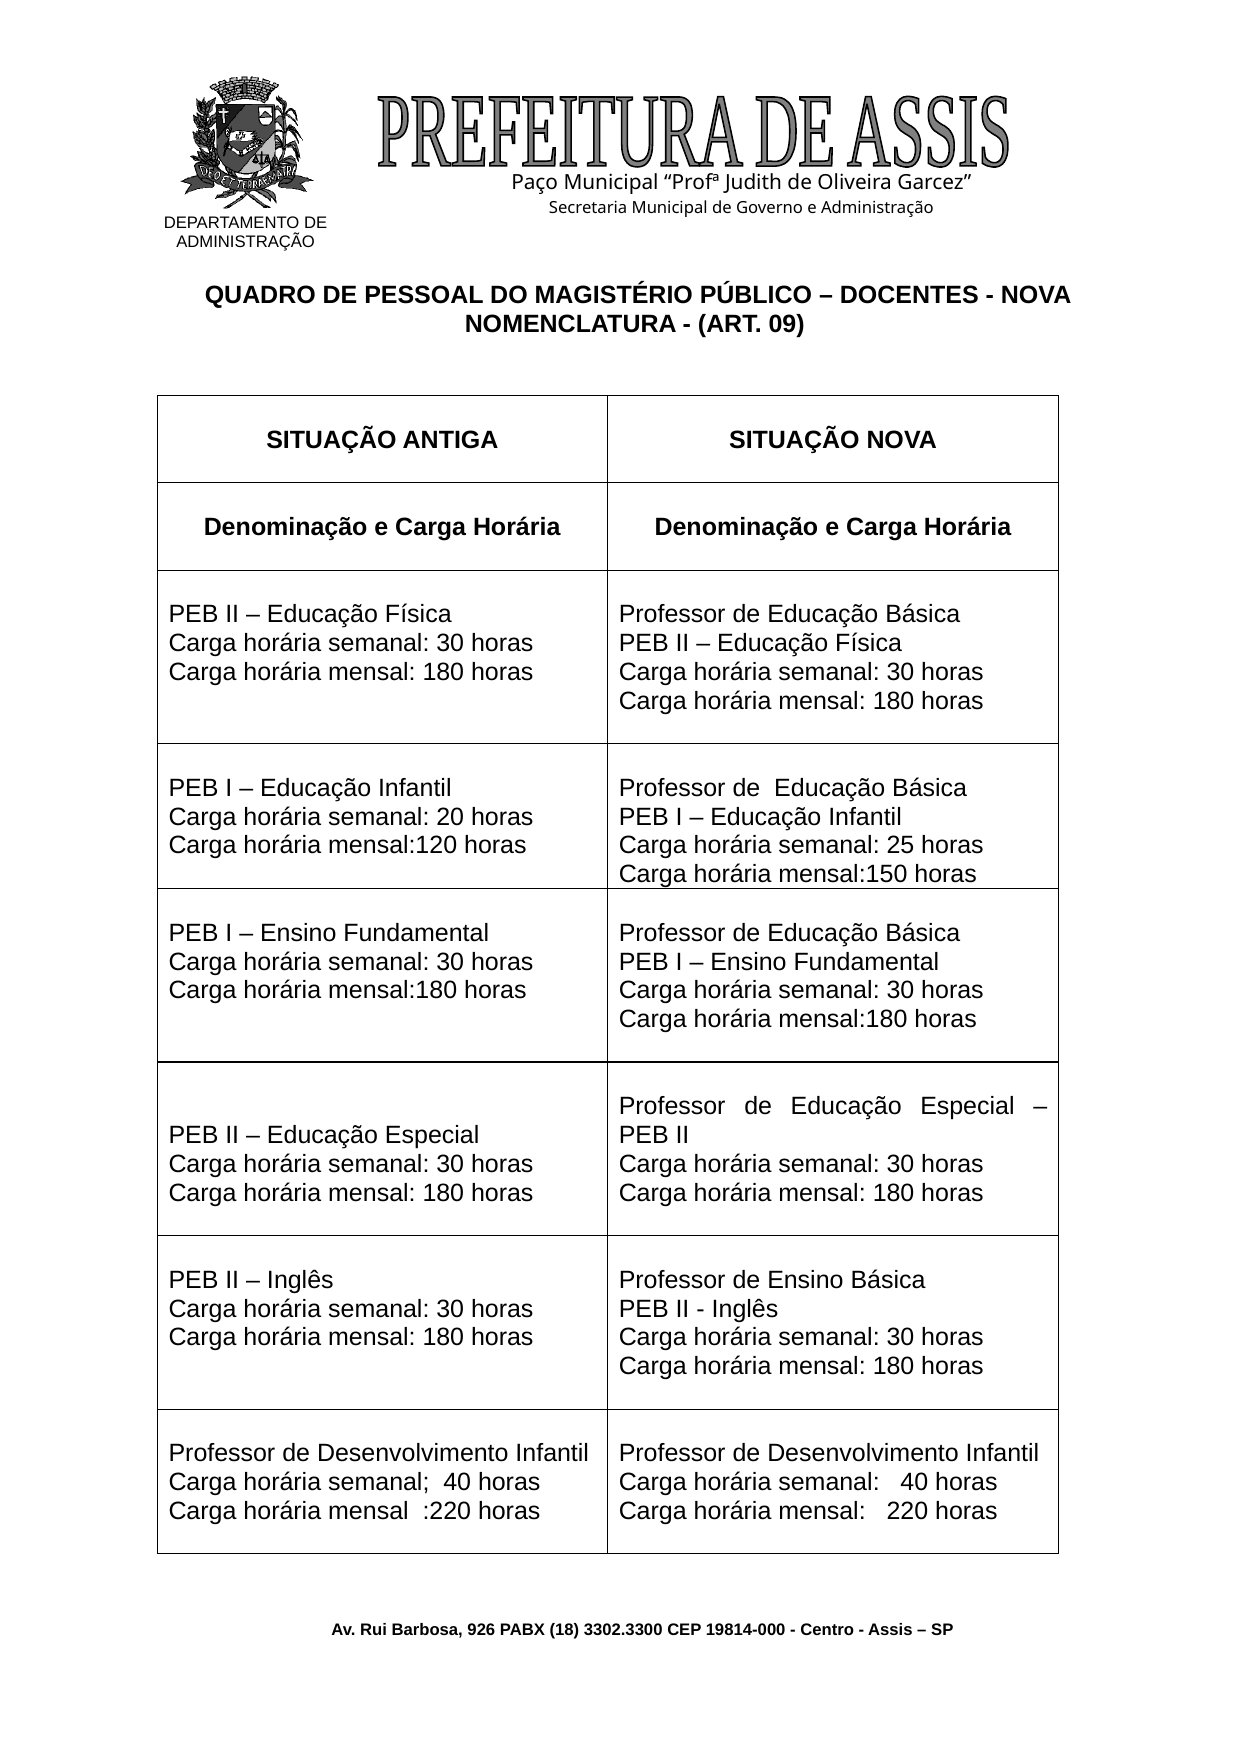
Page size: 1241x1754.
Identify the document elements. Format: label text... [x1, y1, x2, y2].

table_cell PEB II – Educação Especial Carga horária semanal: 30 horas Carga horária mensal: 180 horas [158, 1063, 607, 1235]
text QUADRO DE PESSOAL DO MAGISTÉRIO PÚBLICO – DOCENTES - NOVA NOMENCLATURA - (ART. 09) [169, 280, 1107, 337]
table_cell Professor de Educação Especial – PEB II Carga horária semanal: 30 horas Carga horária mensal: 180 horas [608, 1063, 1058, 1235]
table_header SITUAÇÃO NOVA [608, 396, 1058, 482]
table_cell PEB I – Educação Infantil Carga horária semanal: 20 horas Carga horária mensal:120 horas [158, 744, 607, 888]
table_cell Professor de Ensino Básica PEB II - Inglês Carga horária semanal: 30 horas Carga horária mensal: 180 horas [608, 1236, 1058, 1408]
table_cell Professor de Desenvolvimento Infantil Carga horária semanal; 40 horas Carga horária mensal :220 horas [158, 1410, 607, 1553]
table_cell PEB I – Ensino Fundamental Carga horária semanal: 30 horas Carga horária mensal:180 horas [158, 889, 607, 1061]
table_header SITUAÇÃO ANTIGA [158, 396, 607, 482]
table_cell Professor de Educação Básica PEB I – Educação Infantil Carga horária semanal: 25 horas Carga horária mensal:150 horas [608, 744, 1058, 888]
table_cell PEB II – Inglês Carga horária semanal: 30 horas Carga horária mensal: 180 horas [158, 1236, 607, 1408]
table_cell Professor de Educação Básica PEB I – Ensino Fundamental Carga horária semanal: 30 horas Carga horária mensal:180 horas [608, 889, 1058, 1061]
table_cell Denominação e Carga Horária [158, 483, 607, 569]
table_cell PEB II – Educação Física Carga horária semanal: 30 horas Carga horária mensal: 180 horas [158, 571, 607, 743]
table_cell Professor de Desenvolvimento Infantil Carga horária semanal: 40 horas Carga horária mensal: 220 horas [608, 1410, 1058, 1553]
table_cell Denominação e Carga Horária [608, 483, 1058, 569]
table_cell Professor de Educação Básica PEB II – Educação Física Carga horária semanal: 30 horas Carga horária mensal: 180 horas [608, 571, 1058, 743]
